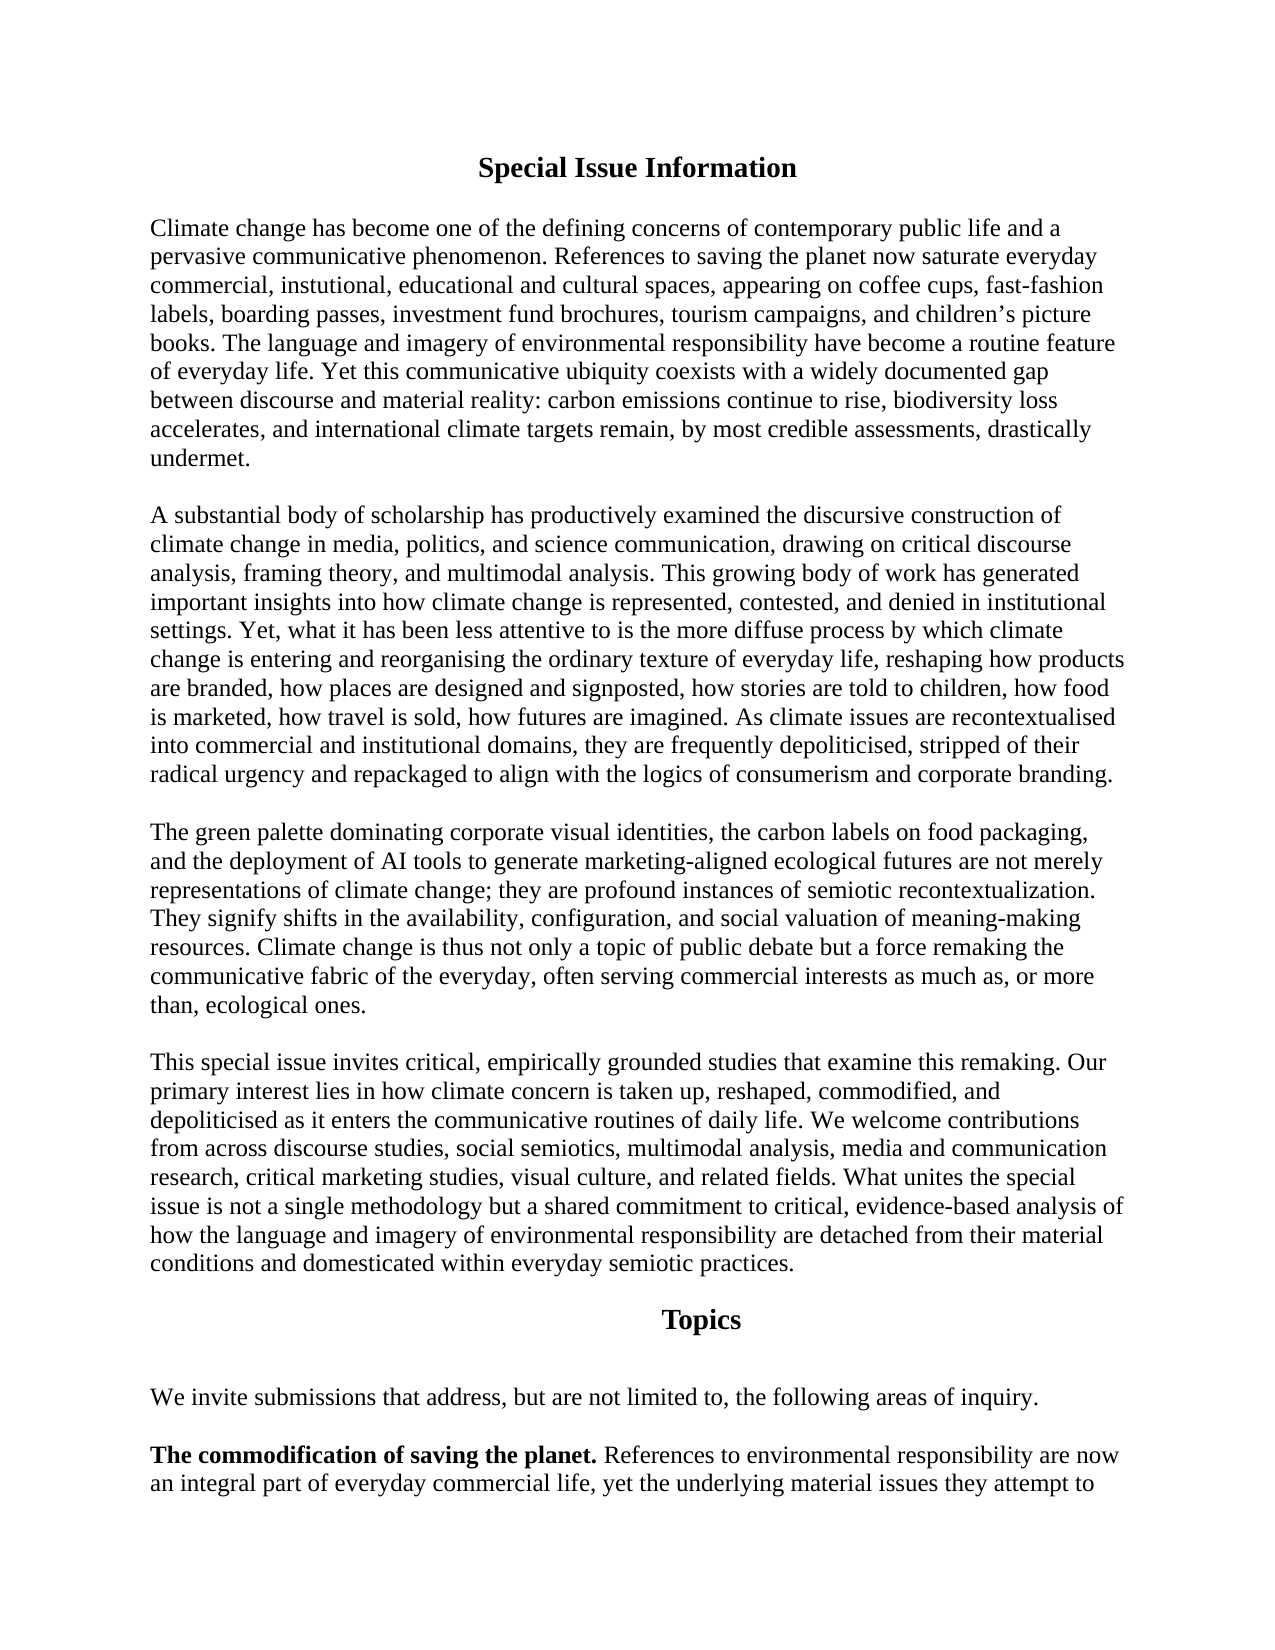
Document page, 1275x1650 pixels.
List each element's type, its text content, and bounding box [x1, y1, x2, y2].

text The green palette dominating corporate visual identities, the carbon labels on food packaging, and the deployment of AI tools to generate marketing-aligned ecological futures are not merely representations of climate change; they are profound instances of semiotic recontextualization. They signify shifts in the availability, configuration, and social valuation of meaning-making resources. Climate change is thus not only a topic of public debate but a force remaking the communicative fabric of the everyday, often serving commercial interests as much as, or more than, ecological ones. [150, 817, 1125, 1018]
text The commodification of saving the planet. References to environmental responsibility are now an integral part of everyday commercial life, yet the underlying material issues they attempt to [150, 1440, 1125, 1497]
text Special Issue Information [150, 150, 1125, 183]
subtitle Topics [278, 1302, 1125, 1336]
text A substantial body of scholarship has productively examined the discursive construction of climate change in media, politics, and science communication, drawing on critical discourse analysis, framing theory, and multimodal analysis. This growing body of work has generated important insights into how climate change is represented, contested, and denied in institutional settings. Yet, what it has been less attentive to is the more diffuse process by which climate change is entering and reorganising the ordinary texture of everyday life, reshaping how products are branded, how places are designed and signposted, how stories are told to children, how food is marketed, how travel is sold, how futures are imagined. As climate issues are recontextualised into commercial and institutional domains, they are frequently depoliticised, stripped of their radical urgency and repackaged to align with the logics of consumerism and corporate branding. [150, 501, 1125, 788]
text We invite submissions that address, but are not limited to, the following areas of inquiry. [150, 1382, 1125, 1411]
text Climate change has become one of the defining concerns of contemporary public life and a pervasive communicative phenomenon. References to saving the planet now saturate everyday commercial, instutional, educational and cultural spaces, appearing on coffee cups, fast-fashion labels, boarding passes, investment fund brochures, tourism campaigns, and children’s picture books. The language and imagery of environmental responsibility have become a routine feature of everyday life. Yet this communicative ubiquity coexists with a widely documented gap between discourse and material reality: carbon emissions continue to rise, biodiversity loss accelerates, and international climate targets remain, by most credible assessments, drastically undermet. [150, 213, 1125, 471]
text This special issue invites critical, empirically grounded studies that examine this remaking. Our primary interest lies in how climate concern is taken up, reshaped, commodified, and depoliticised as it enters the communicative routines of daily life. We welcome contributions from across discourse studies, social semiotics, multimodal analysis, media and communication research, critical marketing studies, visual culture, and related fields. What unites the special issue is not a single methodology but a shared commitment to critical, evidence-based analysis of how the language and imagery of environmental responsibility are detached from their material conditions and domesticated within everyday semiotic practices. [150, 1047, 1125, 1277]
